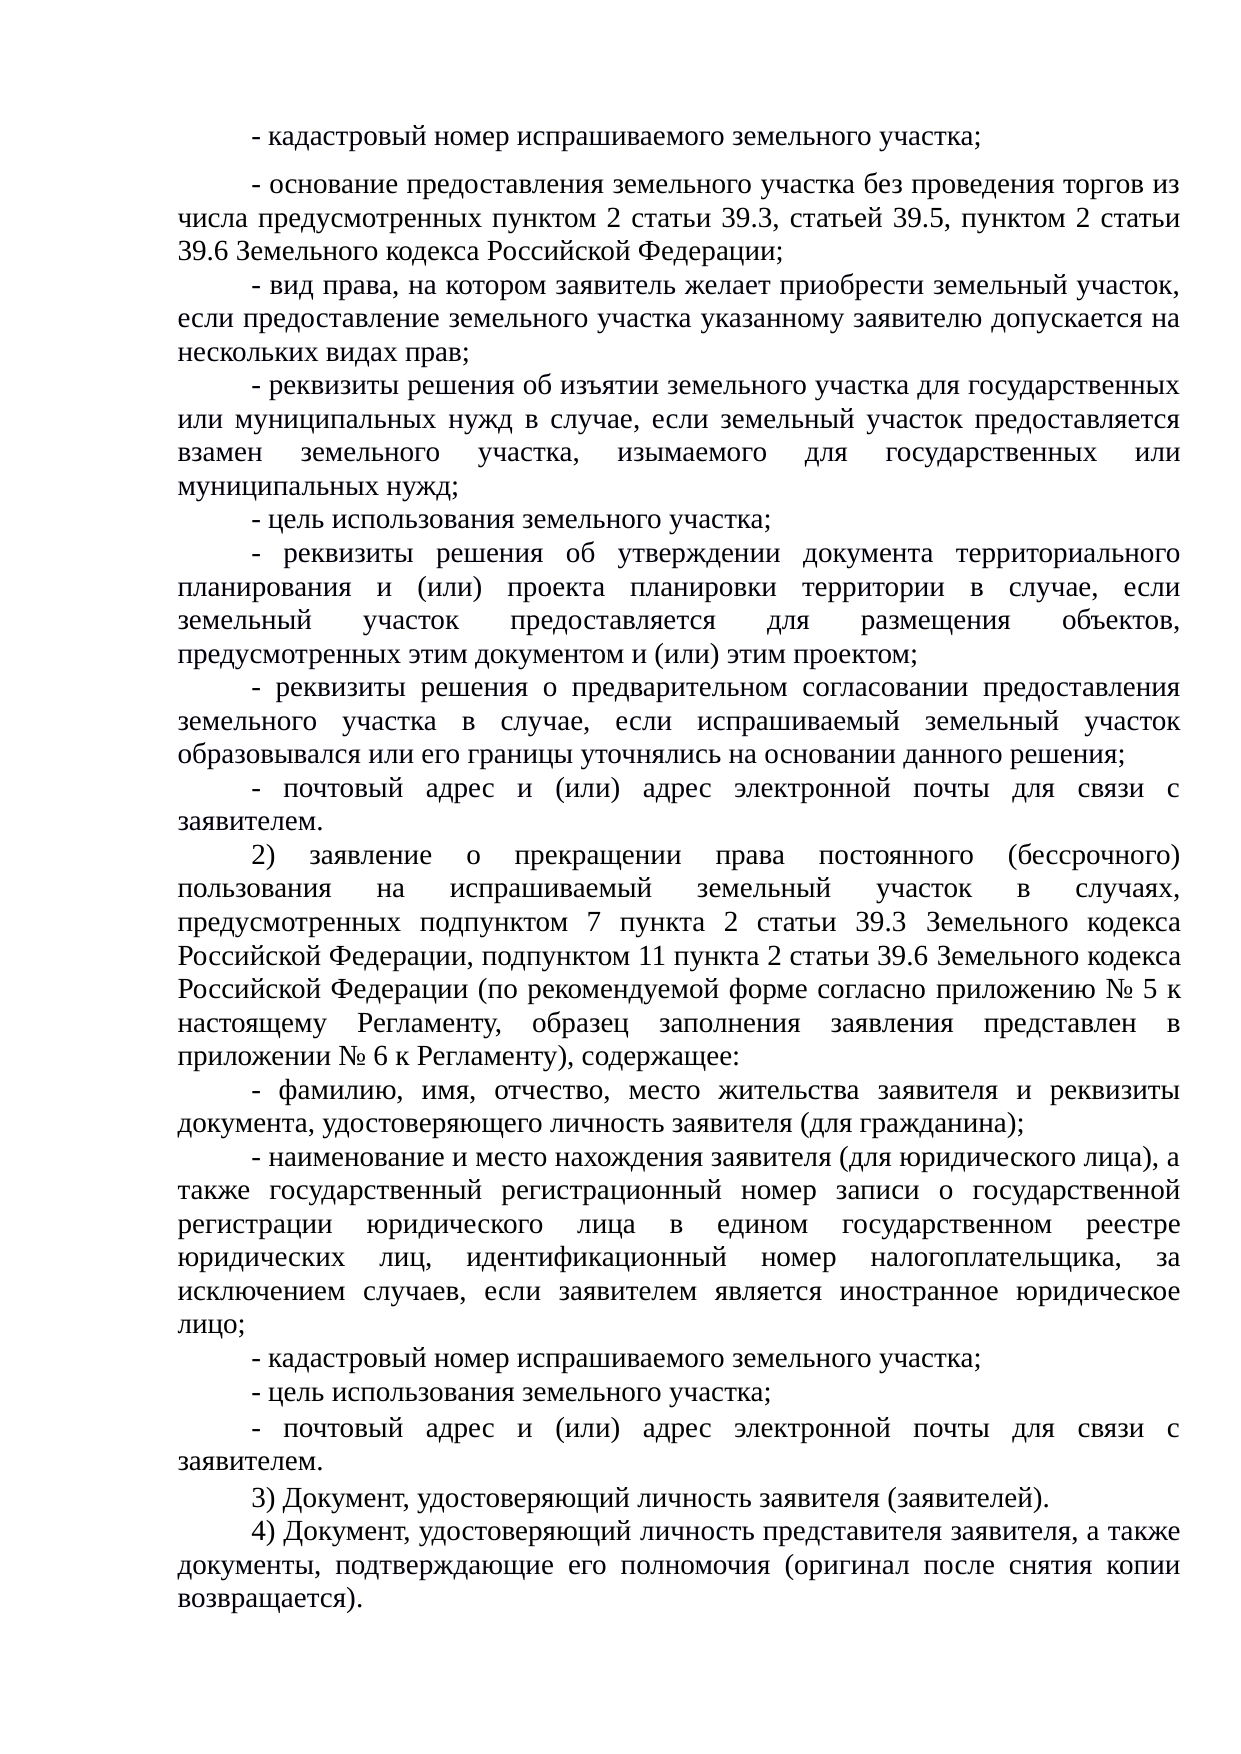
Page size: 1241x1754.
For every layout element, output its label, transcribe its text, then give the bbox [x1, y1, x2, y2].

text - почтовый адрес и (или) адрес электронной почты для связи с заявителем. [177, 1410, 1181, 1477]
text - цель использования земельного участка; [177, 502, 1181, 535]
text - цель использования земельного участка; [177, 1374, 1181, 1407]
text - фамилию, имя, отчество, место жительства заявителя и реквизиты документа, удостоверяющего личность заявителя (для гражданина); [177, 1072, 1181, 1139]
text - реквизиты решения о предварительном согласовании предоставления земельного участка в случае, если испрашиваемый земельный участок образовывался или его границы уточнялись на основании данного решения; [177, 669, 1181, 770]
text - почтовый адрес и (или) адрес электронной почты для связи с заявителем. [177, 770, 1181, 837]
text - кадастровый номер испрашиваемого земельного участка; [177, 118, 1181, 152]
text - реквизиты решения об изъятии земельного участка для государственных или муниципальных нужд в случае, если земельный участок предоставляется взамен земельного участка, изымаемого для государственных или муниципальных нужд; [177, 367, 1181, 502]
text 2) заявление о прекращении права постоянного (бессрочного) пользования на испрашиваемый земельный участок в случаях, предусмотренных подпунктом 7 пункта 2 статьи 39.3 Земельного кодекса Российской Федерации, подпунктом 11 пункта 2 статьи 39.6 Земельного кодекса Российской Федерации (по рекомендуемой форме согласно приложению № 5 к настоящему Регламенту, образец заполнения заявления представлен в приложении № 6 к Регламенту), содержащее: [177, 837, 1181, 1072]
text 3) Документ, удостоверяющий личность заявителя (заявителей). [177, 1480, 1181, 1513]
text - наименование и место нахождения заявителя (для юридического лица), а также государственный регистрационный номер записи о государственной регистрации юридического лица в едином государственном реестре юридических лиц, идентификационный номер налогоплательщика, за исключением случаев, если заявителем является иностранное юридическое лицо; [177, 1139, 1181, 1340]
text - реквизиты решения об утверждении документа территориального планирования и (или) проекта планировки территории в случае, если земельный участок предоставляется для размещения объектов, предусмотренных этим документом и (или) этим проектом; [177, 535, 1181, 669]
text - вид права, на котором заявитель желает приобрести земельный участок, если предоставление земельного участка указанному заявителю допускается на нескольких видах прав; [177, 267, 1181, 367]
text - основание предоставления земельного участка без проведения торгов из числа предусмотренных пунктом 2 статьи 39.3, статьей 39.5, пунктом 2 статьи 39.6 Земельного кодекса Российской Федерации; [177, 166, 1181, 267]
text 4) Документ, удостоверяющий личность представителя заявителя, а также документы, подтверждающие его полномочия (оригинал после снятия копии возвращается). [177, 1513, 1181, 1614]
text - кадастровый номер испрашиваемого земельного участка; [177, 1340, 1181, 1374]
